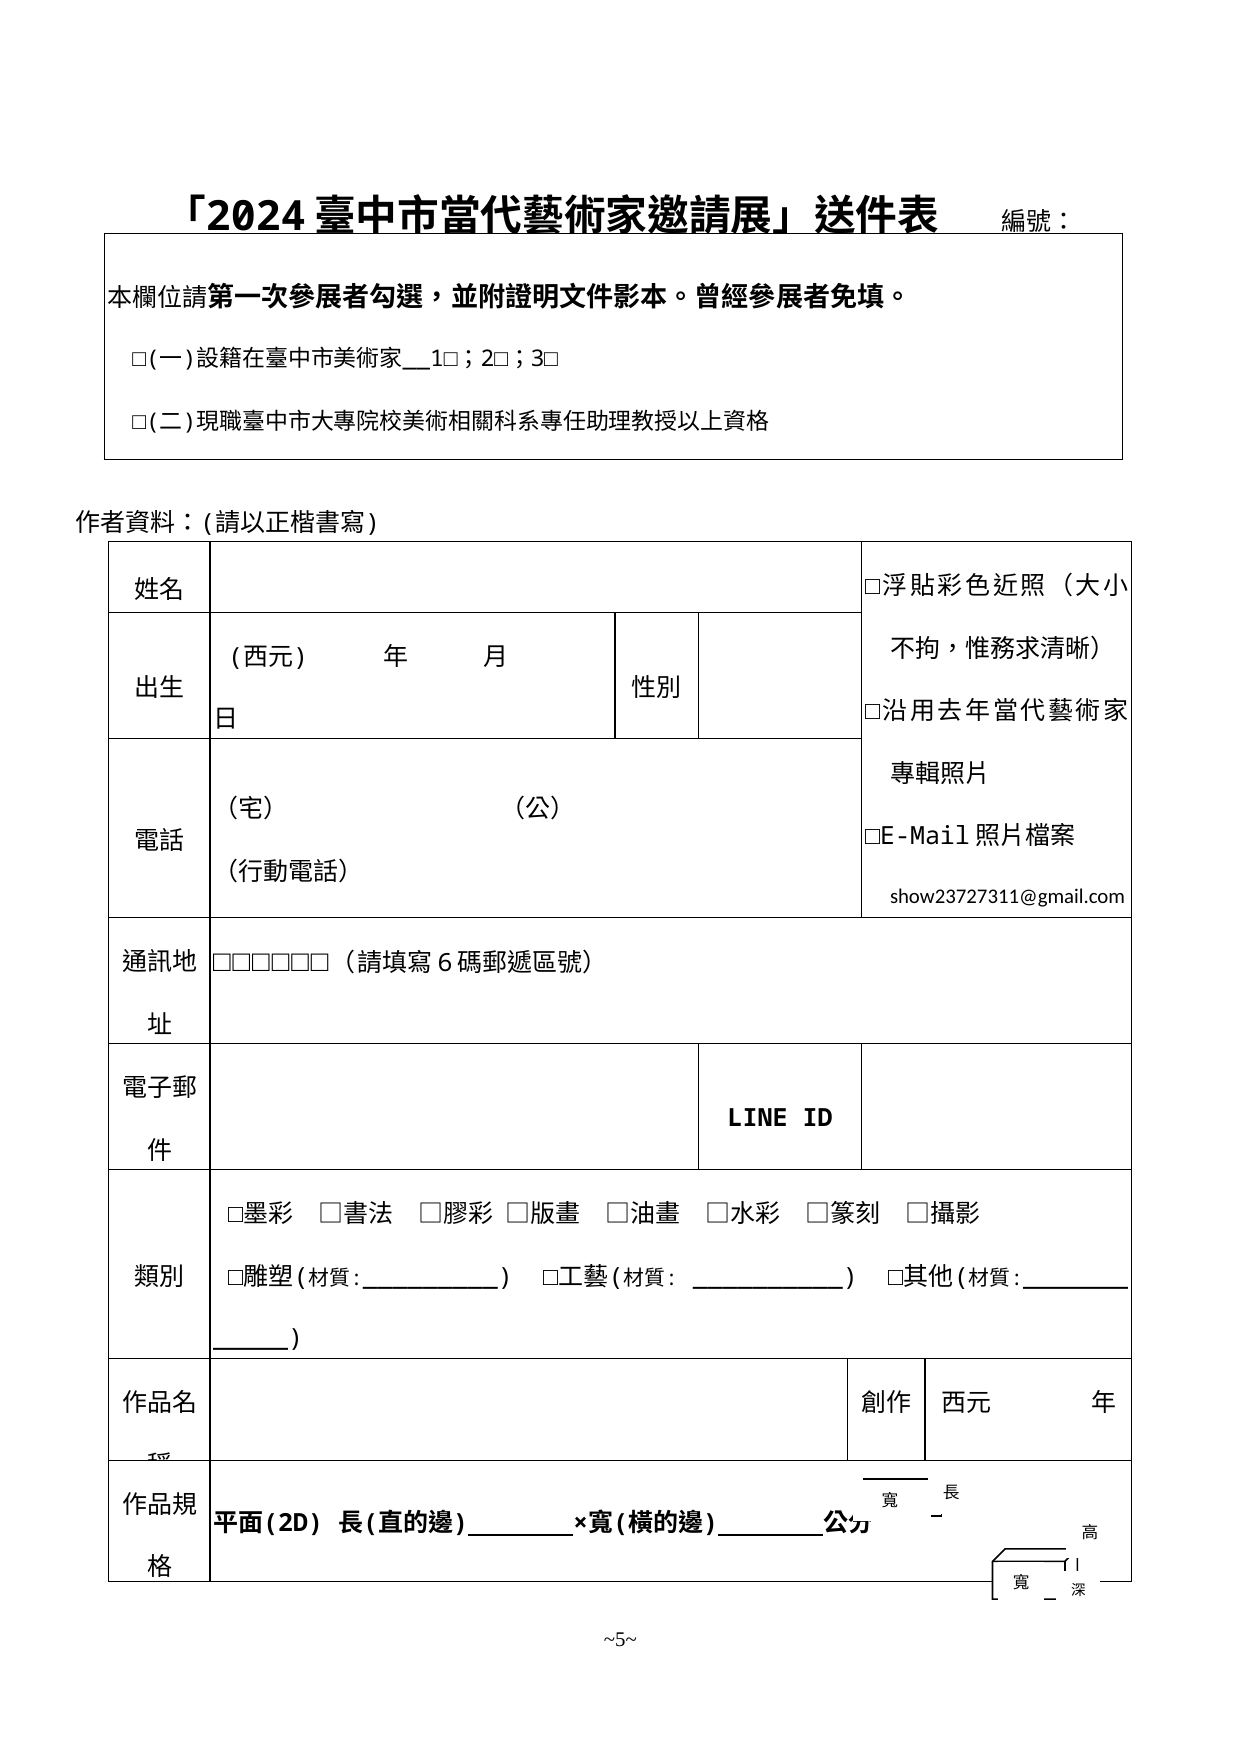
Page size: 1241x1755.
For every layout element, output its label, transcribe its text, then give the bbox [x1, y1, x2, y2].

table_header 本欄位請第一次參展者勾選，並附證明文件影本。曾經參展者免填。 □(一)設籍在臺中市美術家__1□；2□；3□ □(二)現職臺中市大專院校美術相關科系專任助理教授以上資格 [105, 234, 1122, 459]
table_cell [211, 1359, 847, 1459]
table_cell LINE ID [699, 1044, 861, 1169]
table_cell □□□□□□（請填寫6碼郵遞區號） [211, 918, 1131, 1043]
table_cell [862, 1044, 1131, 1169]
table_cell 西元 年 (限2021-2024年創作) [926, 1359, 1131, 1459]
table_cell [699, 613, 861, 738]
table_header [211, 542, 861, 612]
table_cell □墨彩 □書法 □膠彩 □版畫 □油畫 □水彩 □篆刻 □攝影 □雕塑(材質:_________) □工藝(材質: __________) □其他(材質:____________) [211, 1170, 1131, 1358]
table_header □浮貼彩色近照（大小不拘，惟務求清晰） □沿用去年當代藝術家專輯照片 □E-Mail照片檔案 show23727311@gmail.com [862, 542, 1131, 917]
table_cell 電話 [109, 739, 209, 917]
table_cell 性別 [616, 613, 698, 738]
table_cell (西元) 年 月 日 [211, 613, 614, 738]
text 作者資料：(請以正楷書寫) [75, 478, 1165, 541]
table_header 姓名 [109, 542, 209, 612]
table_cell 平面(2D) 長(直的邊) ×寬(橫的邊) 公分 立體(3D) 高(直的邊) ×寬(橫的邊) ×深 公分 [211, 1461, 1131, 1611]
table_cell 作品規格 [109, 1461, 209, 1581]
table_cell 創作 年代 [848, 1359, 924, 1459]
table_cell 出生 [109, 613, 209, 738]
table_cell 作品名稱 [109, 1359, 209, 1459]
text 「2024臺中市當代藝術家邀請展」送件表 編號： [75, 170, 1165, 233]
table_cell （宅） （公） （行動電話） [211, 739, 861, 917]
table_cell 電子郵件 [109, 1044, 209, 1169]
table_cell [211, 1044, 698, 1169]
table_cell 類別 [109, 1170, 209, 1358]
table_cell 通訊地址 [109, 918, 209, 1043]
